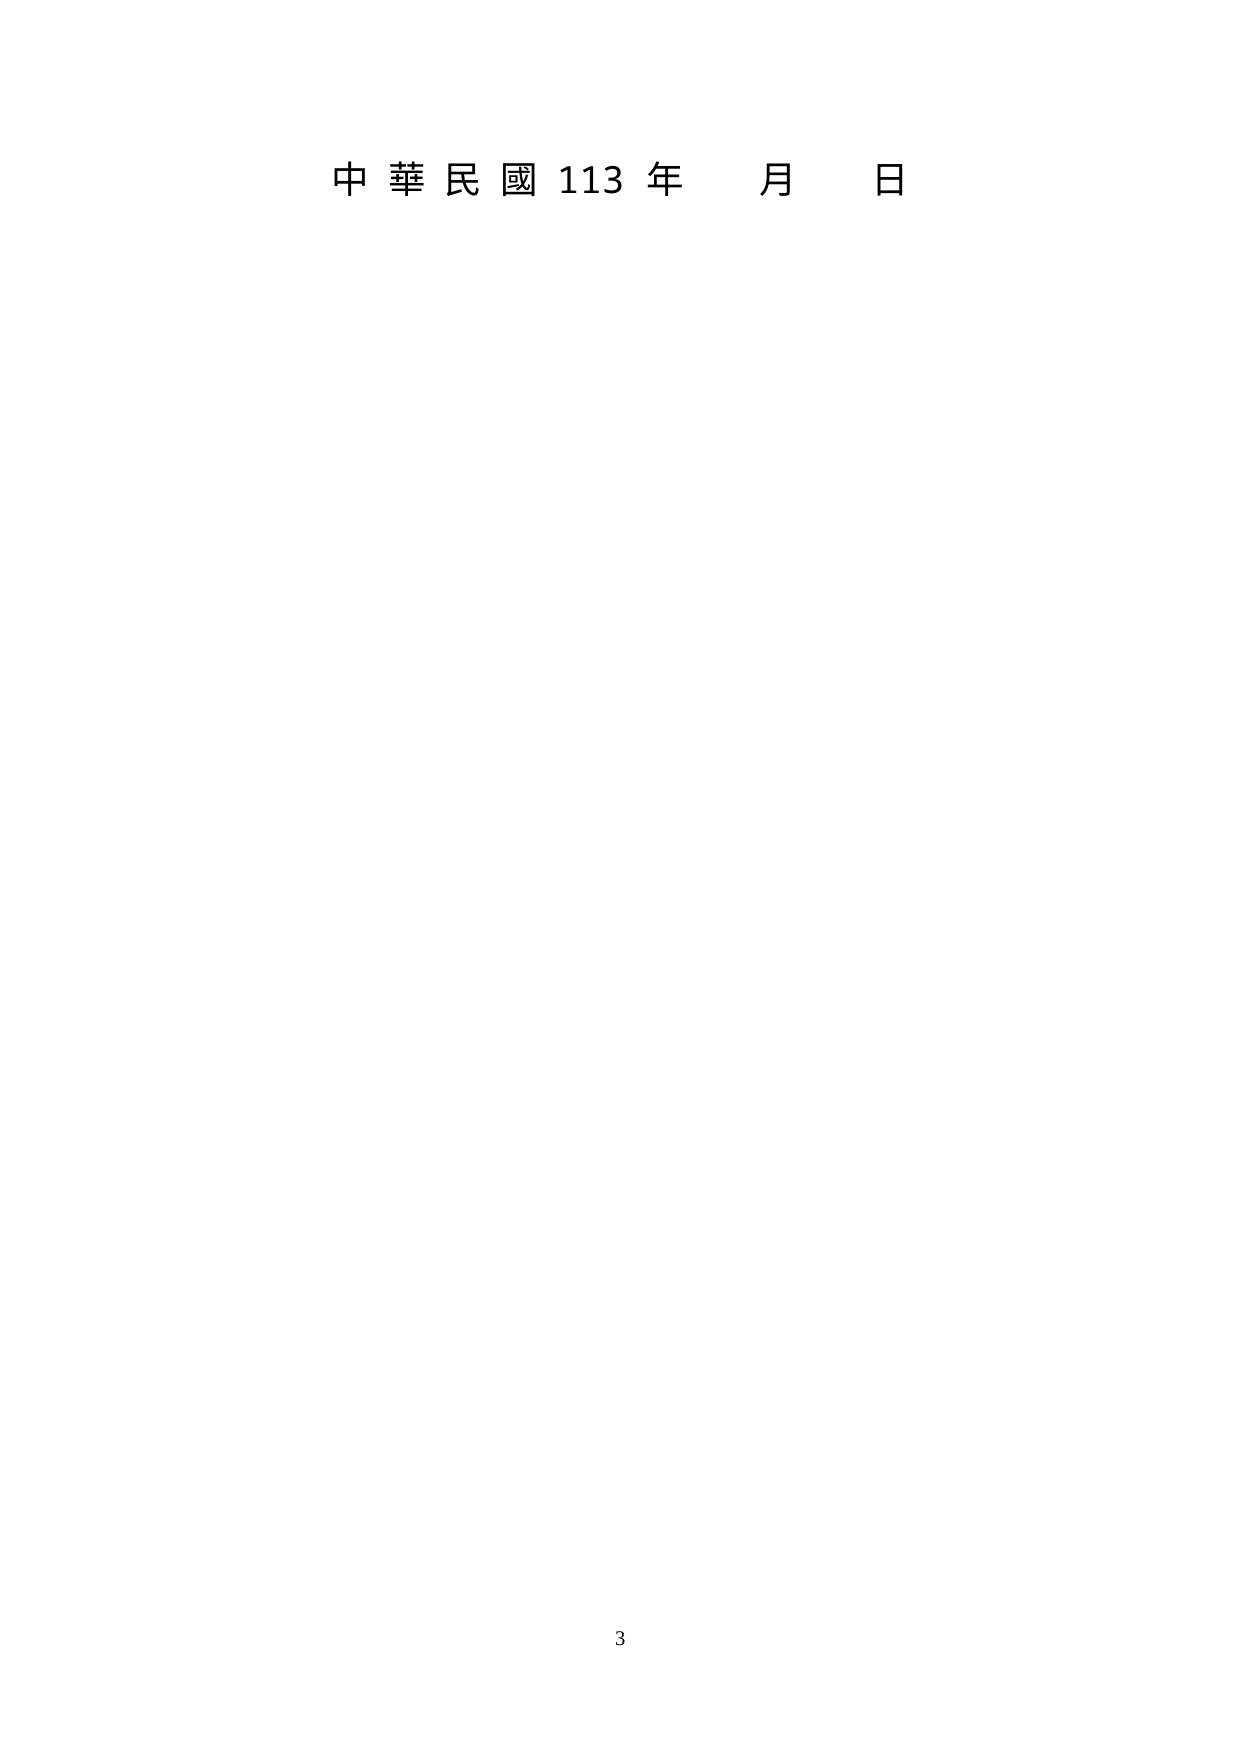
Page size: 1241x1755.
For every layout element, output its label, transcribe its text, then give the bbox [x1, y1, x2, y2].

text 中 華 民 國 113 年 月 日 [118, 150, 1122, 204]
